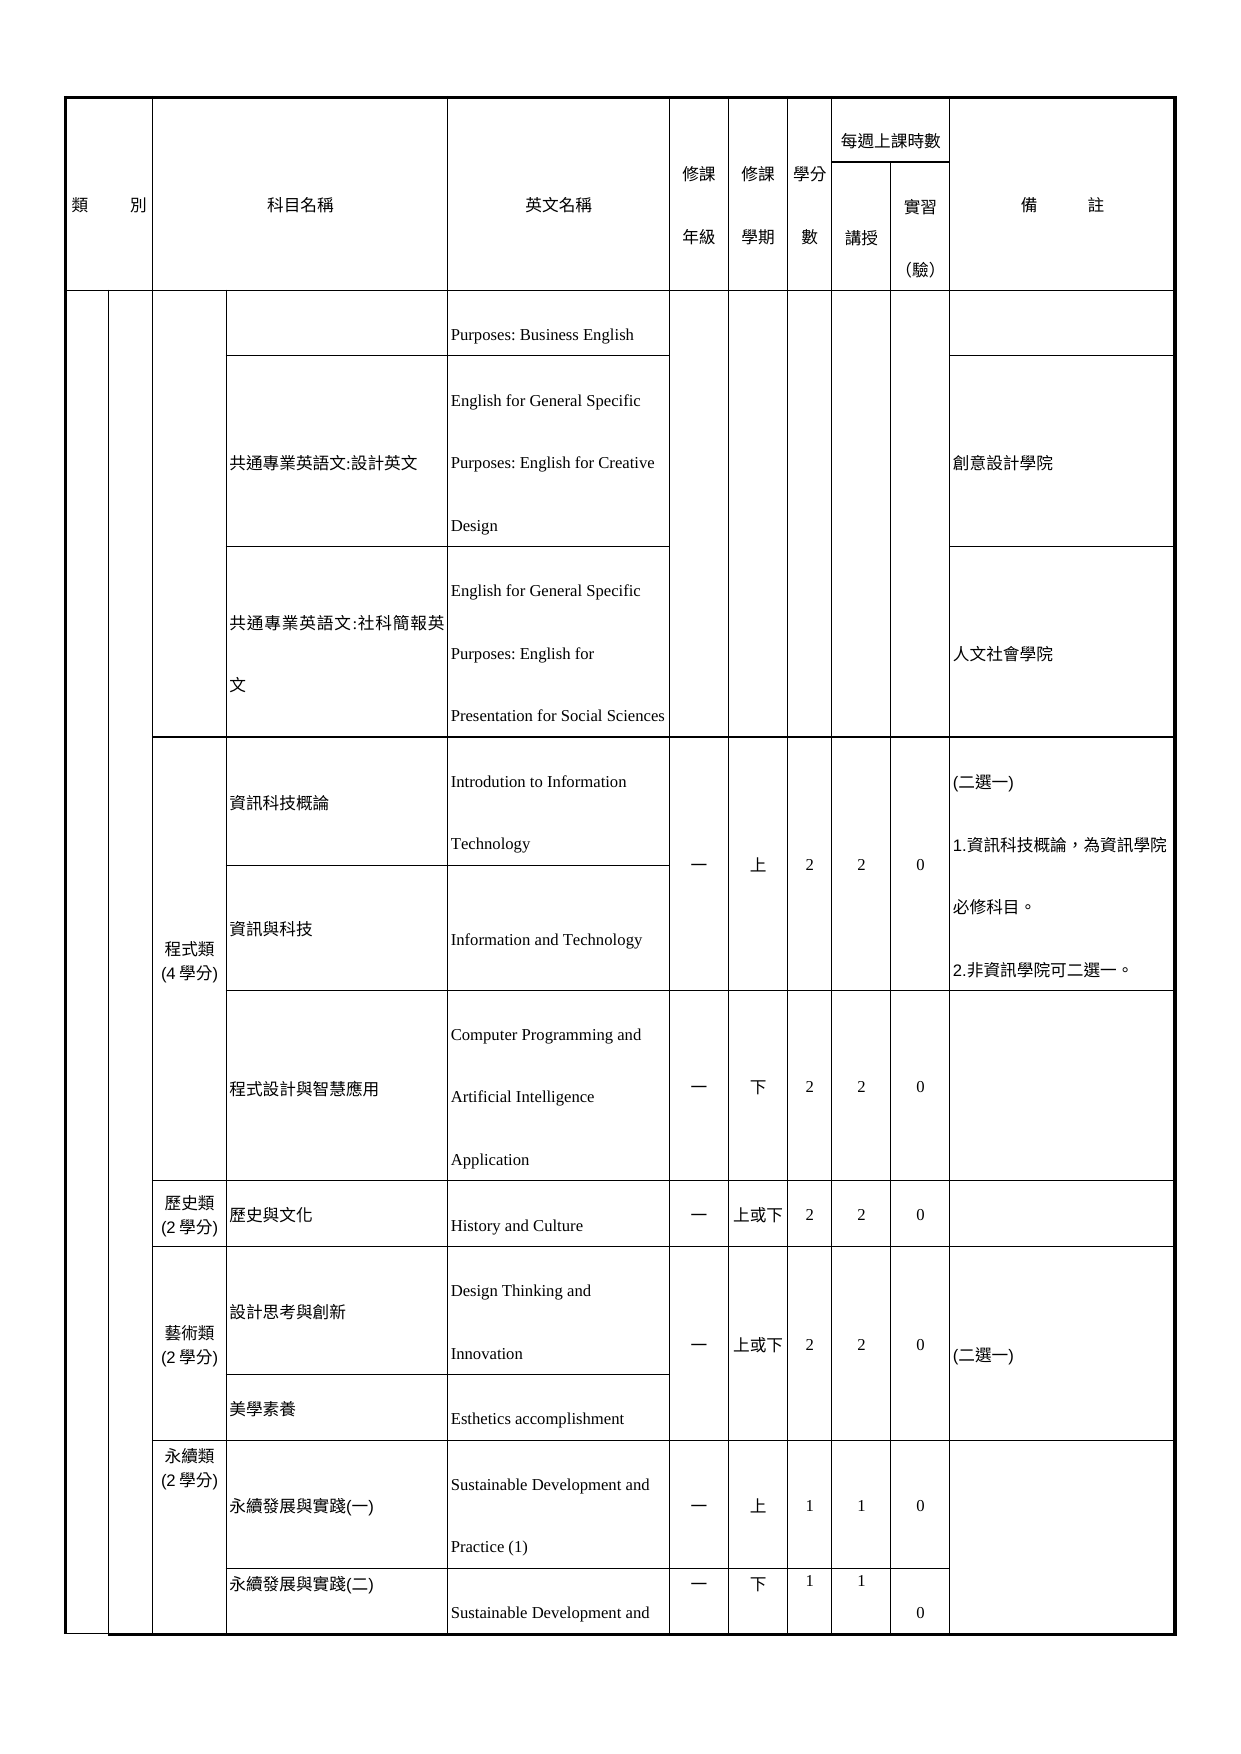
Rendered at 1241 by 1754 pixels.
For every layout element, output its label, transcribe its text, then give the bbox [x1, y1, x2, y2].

table_cell English for General Specific Purposes: English for Creative Design [448, 356, 669, 546]
table_cell 上或下 [729, 1181, 787, 1246]
table_cell 0 [891, 1247, 949, 1439]
table_cell 共通專業英語文:社科簡報英文 [227, 547, 447, 736]
table_cell 上 [729, 738, 787, 989]
table_cell History and Culture [448, 1181, 669, 1246]
table_cell 2 [832, 1181, 890, 1246]
table_cell 0 [891, 1181, 949, 1246]
table_cell 設計思考與創新 [227, 1247, 447, 1374]
table_cell 2 [788, 738, 831, 989]
table_cell [950, 1181, 1173, 1246]
table_cell 永續發展與實踐(一) [227, 1441, 447, 1568]
table_cell Esthetics accomplishment [448, 1375, 669, 1439]
table_cell Computer Programming and Artificial Intelligence Application [448, 991, 669, 1180]
table_cell [153, 291, 226, 736]
table_cell 上 [729, 1441, 787, 1568]
table_cell Design Thinking and Innovation [448, 1247, 669, 1374]
table_cell 0 [891, 738, 949, 989]
table_cell Information and Technology [448, 866, 669, 989]
table_cell [950, 1441, 1173, 1633]
table_header 英文名稱 [448, 99, 669, 289]
table_header 類 別 [67, 99, 152, 289]
table_cell 2 [832, 1247, 890, 1439]
table_cell 1 [832, 1569, 890, 1633]
table_cell [950, 991, 1173, 1180]
table_header 修課 年級 [670, 99, 728, 289]
table_cell 創意設計學院 [950, 356, 1173, 546]
table_header 科目名稱 [153, 99, 447, 289]
table_cell 永續類 (2學分) [153, 1441, 226, 1633]
table_cell 人文社會學院 [950, 547, 1173, 736]
table_cell 講授 [832, 163, 890, 289]
table_header 學分數 [788, 99, 831, 289]
table_header 每週上課時數 [832, 99, 949, 161]
table_cell 美學素養 [227, 1375, 447, 1439]
table_cell 1 [832, 1441, 890, 1568]
table_cell 資訊與科技 [227, 866, 447, 989]
table_cell 一 [670, 991, 728, 1180]
table_cell 上或下 [729, 1247, 787, 1439]
table_cell 歷史類 (2學分) [153, 1181, 226, 1246]
table_cell 藝術類 (2學分) [153, 1247, 226, 1439]
table_cell 2 [788, 991, 831, 1180]
table_cell 共通專業英語文:設計英文 [227, 356, 447, 546]
table_cell 2 [832, 738, 890, 989]
table_cell 一 [670, 738, 728, 989]
table_cell Sustainable Development and Practice (1) [448, 1441, 669, 1568]
table_cell [109, 291, 152, 1633]
table_cell 永續發展與實踐(二) [227, 1569, 447, 1633]
table_cell 下 [729, 991, 787, 1180]
table_cell 一 [670, 1247, 728, 1439]
table_cell Purposes: Business English [448, 291, 669, 355]
table_cell 一 [670, 1569, 728, 1633]
table_cell [670, 291, 728, 736]
table_cell Sustainable Development and [448, 1569, 669, 1633]
table_cell [891, 291, 949, 736]
table_cell 程式類 (4學分) [153, 738, 226, 1180]
table_cell 下 [729, 1569, 787, 1633]
table_cell 歷史與文化 [227, 1181, 447, 1246]
table_cell 2 [832, 991, 890, 1180]
table_cell [950, 291, 1173, 355]
table_header 備 註 [950, 99, 1173, 289]
table_cell [227, 291, 447, 355]
table_cell 0 [891, 1441, 949, 1568]
table_cell 1 [788, 1569, 831, 1633]
table_header 修課 學期 [729, 99, 787, 289]
table_cell (二選一) [950, 1247, 1173, 1439]
table_cell 2 [788, 1181, 831, 1246]
table_cell (二選一) 1.資訊科技概論，為資訊學院必修科目。 2.非資訊學院可二選一。 [950, 738, 1173, 989]
table_cell [832, 291, 890, 736]
table_cell 1 [788, 1441, 831, 1568]
table_cell 程式設計與智慧應用 [227, 991, 447, 1180]
table_cell 實習（驗） [891, 163, 949, 289]
table_cell 0 [891, 991, 949, 1180]
table_cell 資訊科技概論 [227, 738, 447, 864]
table_cell 0 [891, 1569, 949, 1633]
table_cell 一 [670, 1441, 728, 1568]
table_cell 2 [788, 1247, 831, 1439]
table_cell [788, 291, 831, 736]
table_cell English for General Specific Purposes: English for Presentation for Social Sciences [448, 547, 669, 736]
table_cell [67, 291, 108, 1633]
table_cell 一 [670, 1181, 728, 1246]
table_cell [729, 291, 787, 736]
table_cell Introdution to Information Technology [448, 738, 669, 864]
